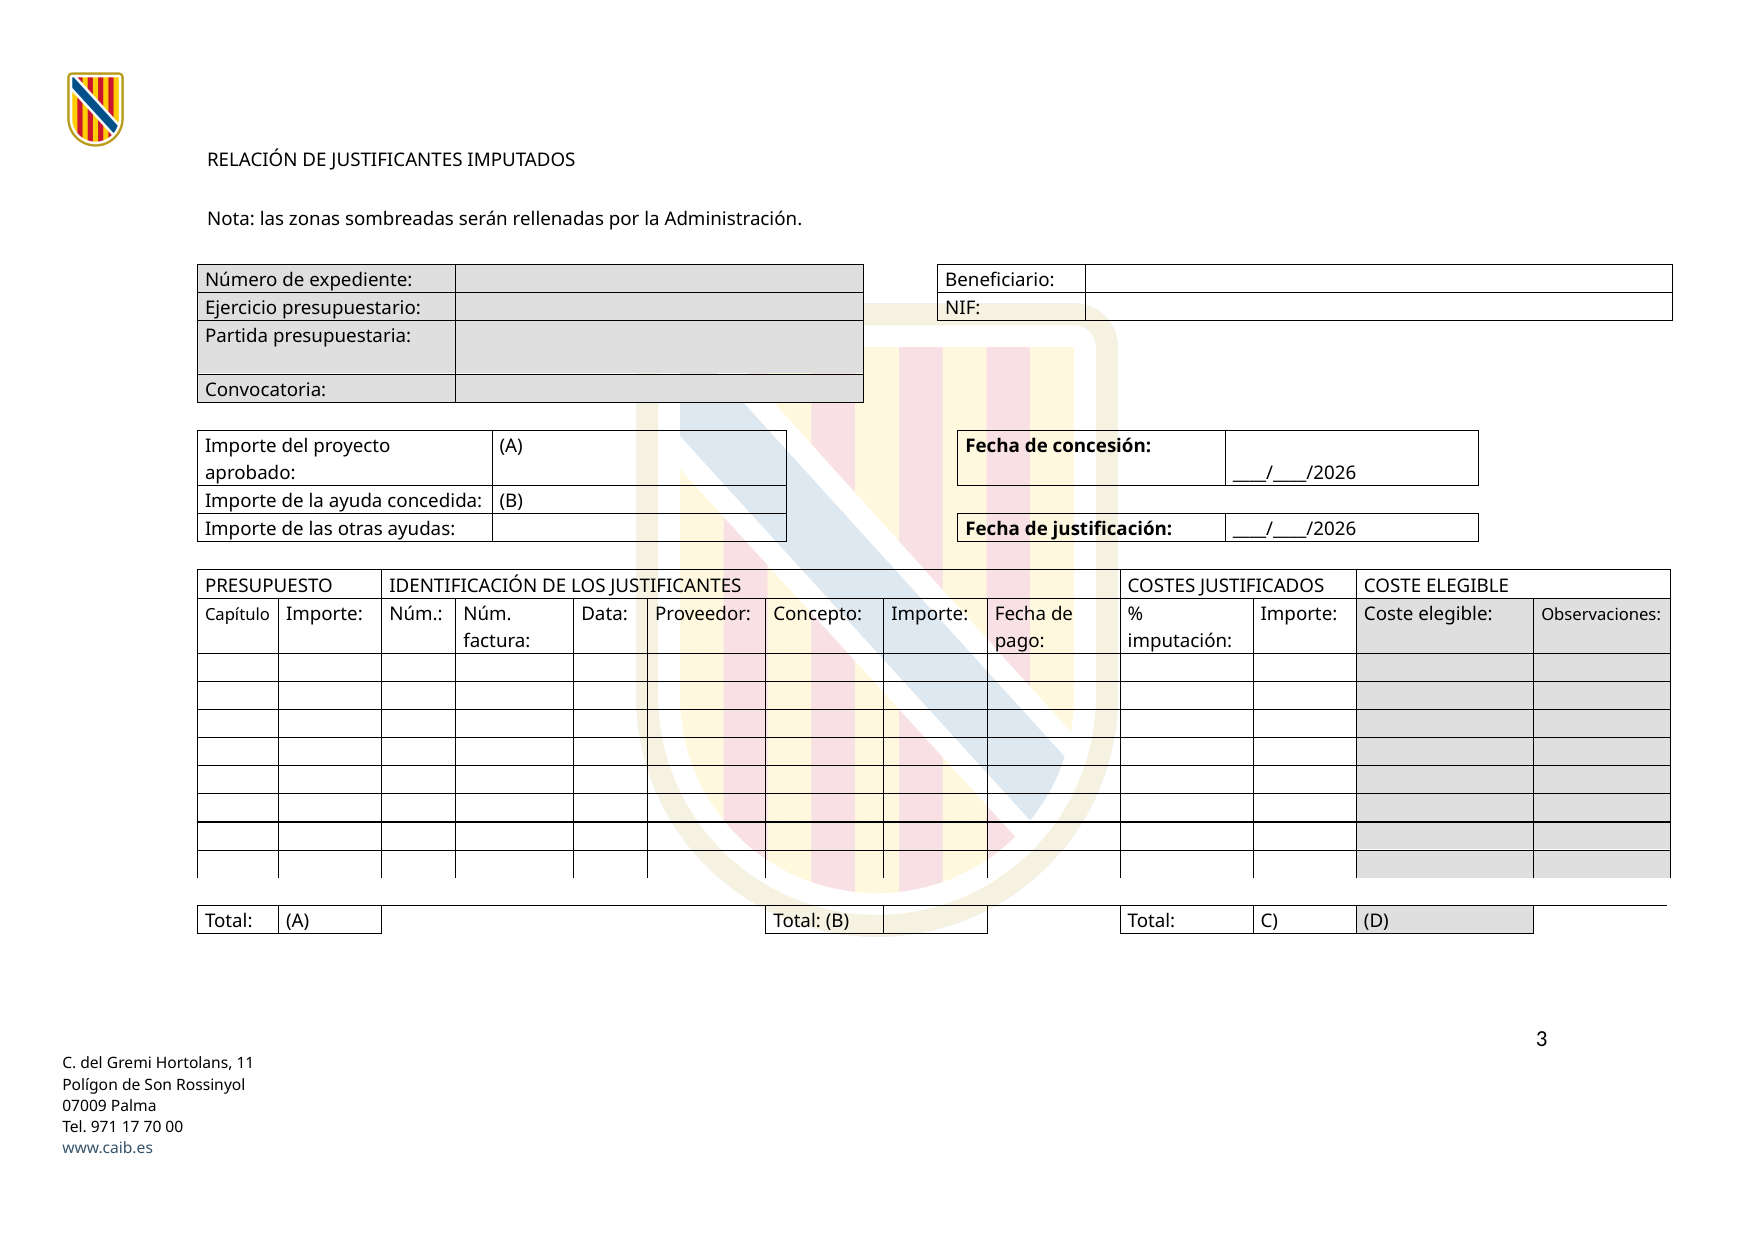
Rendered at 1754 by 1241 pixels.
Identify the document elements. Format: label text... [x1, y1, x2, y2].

table_cell [382, 794, 455, 821]
table_cell [574, 710, 647, 737]
table_header PRESUPUESTO [198, 570, 381, 597]
table_cell [279, 823, 381, 849]
table_cell [1121, 654, 1253, 681]
table_cell [279, 738, 381, 765]
table_cell Partida presupuestaria: [198, 321, 455, 373]
table_cell [648, 766, 765, 793]
table_header [988, 906, 1120, 933]
table_cell [382, 851, 455, 878]
table_cell [988, 710, 1120, 737]
table_cell [1357, 738, 1533, 765]
table_header COSTE ELEGIBLE [1357, 570, 1670, 597]
table_cell [1357, 710, 1533, 737]
table_cell [198, 738, 278, 765]
table_cell [1254, 710, 1356, 737]
table_cell Importe de la ayuda concedida: [198, 486, 492, 513]
table_cell [279, 766, 381, 793]
table_cell [279, 682, 381, 709]
table_cell [279, 654, 381, 681]
table_cell [1121, 851, 1253, 878]
table_cell [988, 766, 1120, 793]
table_cell [456, 654, 573, 681]
table_cell [456, 321, 863, 373]
table_cell Importe: [279, 599, 381, 653]
table_cell [279, 851, 381, 878]
table_cell [456, 851, 573, 878]
table_cell [1254, 682, 1356, 709]
table_header [1534, 906, 1667, 933]
table_cell [884, 682, 987, 709]
table_cell [1086, 293, 1672, 320]
table_cell [1254, 738, 1356, 765]
table_cell [988, 823, 1120, 849]
table_cell [766, 794, 883, 821]
table_cell [279, 794, 381, 821]
table_cell [1121, 766, 1253, 793]
table_cell [787, 513, 957, 541]
table_cell [198, 682, 278, 709]
table_cell [1534, 710, 1670, 737]
table_cell [1121, 710, 1253, 737]
table_cell [988, 794, 1120, 821]
table_cell [1534, 654, 1670, 681]
table_cell [766, 682, 883, 709]
table_cell [988, 851, 1120, 878]
table_cell [884, 766, 987, 793]
table_cell Observaciones: [1534, 599, 1670, 653]
table_cell [884, 823, 987, 849]
table_cell [1357, 654, 1533, 681]
table_cell [648, 710, 765, 737]
table_cell [988, 738, 1120, 765]
table_cell [766, 823, 883, 849]
table_cell [574, 851, 647, 878]
table_cell [574, 682, 647, 709]
table_cell [382, 823, 455, 849]
table_header Total: (B) [766, 906, 883, 933]
table_cell [884, 851, 987, 878]
table_header [884, 906, 987, 933]
table_header [787, 430, 957, 485]
table_cell [648, 682, 765, 709]
table_cell [766, 654, 883, 681]
table_cell [1534, 851, 1670, 878]
table_cell [574, 823, 647, 849]
table_cell [382, 654, 455, 681]
table_header [456, 265, 863, 292]
table_cell [198, 654, 278, 681]
table_cell Ejercicio presupuestario: [198, 293, 455, 320]
table_cell [864, 374, 938, 402]
table_cell Fecha de pago: [988, 599, 1120, 653]
table_cell [1534, 823, 1670, 849]
table_cell [1357, 823, 1533, 849]
table_cell [884, 654, 987, 681]
table_header [1086, 265, 1672, 292]
table_cell Concepto: [766, 599, 883, 653]
table_header (A) [279, 906, 381, 933]
table_cell Capítulo [198, 599, 278, 653]
table_header ­­____/____/2026 [1226, 431, 1478, 485]
table_cell [884, 738, 987, 765]
table_cell [1254, 766, 1356, 793]
table_cell Coste elegible: [1357, 599, 1533, 653]
table_cell [1085, 374, 1673, 402]
subtitle Nota: las zonas sombreadas serán rellenadas por la Administración. [207, 203, 1547, 230]
table_cell [1254, 851, 1356, 878]
table_cell [1534, 794, 1670, 821]
table_cell Data: [574, 599, 647, 653]
table_cell [648, 823, 765, 849]
table_cell [766, 738, 883, 765]
table_cell [787, 485, 958, 513]
table_cell [1254, 654, 1356, 681]
table_cell (B) [493, 486, 786, 513]
table_cell [1357, 851, 1533, 878]
table_cell [456, 823, 573, 849]
table_cell [1534, 738, 1670, 765]
table_cell [938, 321, 1085, 373]
table_cell [456, 794, 573, 821]
table_cell Importe: [884, 599, 987, 653]
table_cell [1534, 682, 1670, 709]
table_cell [1254, 823, 1356, 849]
table_cell [1357, 766, 1533, 793]
table_header Número de expediente: [198, 265, 455, 292]
table_cell [938, 374, 1085, 402]
table_cell [1121, 682, 1253, 709]
table_cell % imputación: [1121, 599, 1253, 653]
table_cell [456, 710, 573, 737]
table_cell [382, 766, 455, 793]
table_cell Importe de las otras ayudas: [198, 514, 492, 541]
table_cell NIF: [938, 293, 1085, 320]
table_cell Convocatoria: [198, 375, 455, 402]
table_header Total: [198, 906, 278, 933]
table_cell [648, 851, 765, 878]
table_cell [1121, 794, 1253, 821]
table_cell [382, 710, 455, 737]
table_cell [1121, 738, 1253, 765]
table_cell [574, 766, 647, 793]
table_cell [382, 738, 455, 765]
table_cell [198, 794, 278, 821]
table_header Total: [1121, 906, 1253, 933]
table_cell [382, 682, 455, 709]
table_cell [766, 851, 883, 878]
table_cell [456, 375, 863, 402]
table_header IDENTIFICACIÓN DE LOS JUSTIFICANTES [382, 570, 1120, 597]
table_cell [1254, 794, 1356, 821]
table_header Fecha de concesión: [958, 431, 1225, 485]
table_cell [648, 738, 765, 765]
table_cell [864, 292, 937, 320]
table_cell [574, 654, 647, 681]
table_header C) [1254, 906, 1356, 933]
table_cell [198, 766, 278, 793]
table_header Beneficiario: [938, 265, 1085, 292]
table_cell [884, 794, 987, 821]
table_cell [988, 682, 1120, 709]
table_cell [1357, 682, 1533, 709]
table_cell [456, 293, 863, 320]
table_cell [279, 710, 381, 737]
table_cell [864, 320, 938, 373]
table_header (D) [1357, 906, 1533, 933]
table_header COSTES JUSTIFICADOS [1121, 570, 1356, 597]
table_cell [958, 486, 1225, 513]
table_cell ­­­­____/____/2026 [1226, 514, 1478, 541]
subtitle RELACIÓN DE JUSTIFICANTES IMPUTADOS [207, 145, 1547, 172]
table_header (A) [493, 431, 786, 485]
table_header [456, 906, 574, 933]
table_cell Importe: [1254, 599, 1356, 653]
table_header [864, 264, 937, 292]
table_cell Núm. factura: [456, 599, 573, 653]
table_cell [198, 710, 278, 737]
table_cell [1534, 766, 1670, 793]
table_cell [198, 823, 278, 849]
table_cell [574, 794, 647, 821]
table_header Importe del proyecto aprobado: [198, 431, 492, 485]
table_cell [1225, 486, 1479, 513]
table_cell [988, 654, 1120, 681]
table_cell [648, 654, 765, 681]
table_header [1667, 905, 1671, 933]
table_header [382, 906, 456, 933]
table_cell Fecha de justificación: [958, 514, 1225, 541]
table_cell [456, 738, 573, 765]
table_cell [884, 710, 987, 737]
table_cell Proveedor: [648, 599, 765, 653]
picture [49, 45, 142, 175]
table_cell [574, 738, 647, 765]
table_cell [456, 766, 573, 793]
table_cell [1357, 794, 1533, 821]
table_cell [766, 710, 883, 737]
table_header [574, 906, 648, 933]
table_cell [493, 514, 786, 541]
table_cell [198, 851, 278, 878]
table_cell [648, 794, 765, 821]
table_cell [1085, 321, 1673, 373]
table_cell [456, 682, 573, 709]
table_header [648, 906, 765, 933]
table_cell Núm.: [382, 599, 455, 653]
table_cell [766, 766, 883, 793]
table_cell [1121, 823, 1253, 849]
